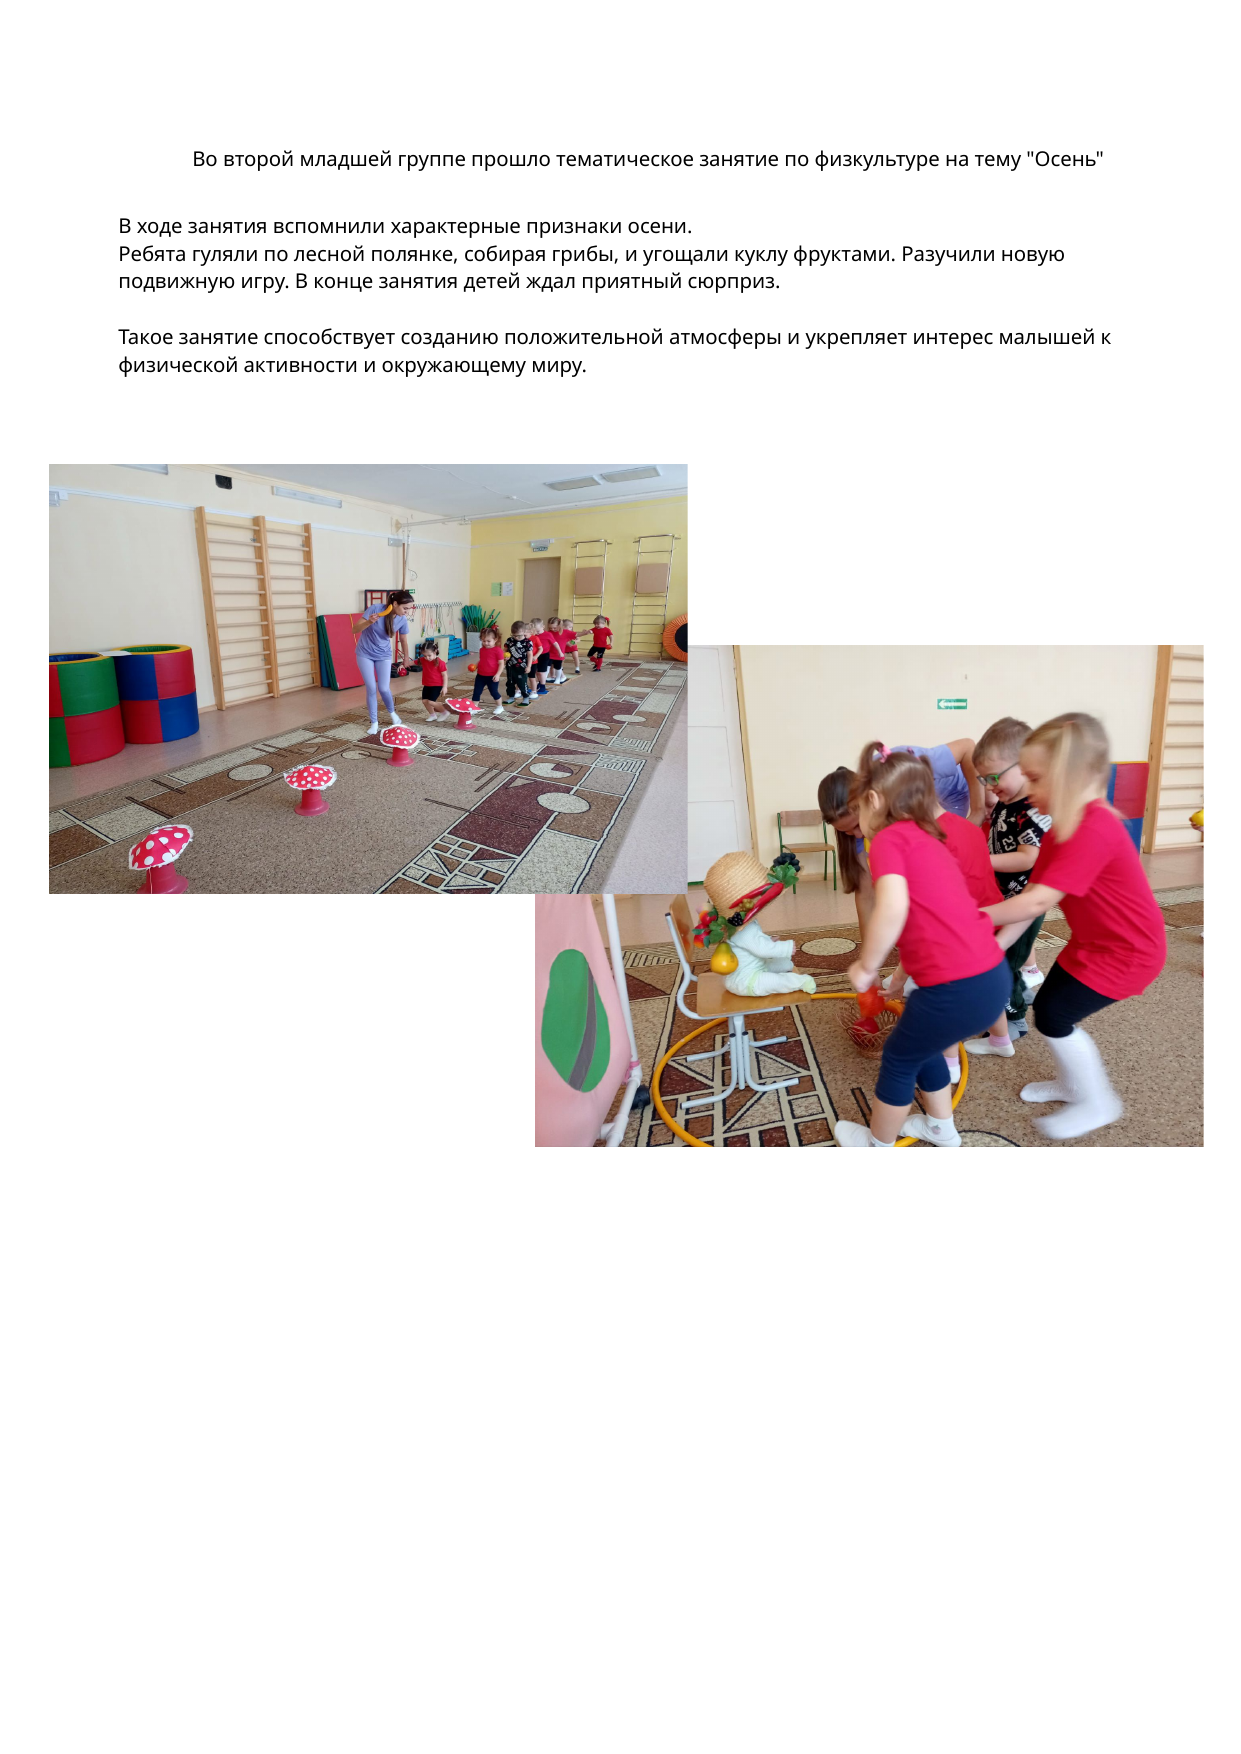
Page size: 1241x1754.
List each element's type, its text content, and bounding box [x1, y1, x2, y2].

picture [49, 464, 1204, 1147]
text Во второй младшей группе прошло тематическое занятие по физкультуре на тему "Осень" В ходе занятия вспомнили характерные признаки осени. Ребята гуляли по лесной полянке, собирая грибы, и угощали куклу фруктами. Разучили новую подвижную игру. В конце занятия детей ждал приятный сюрприз. Такое занятие способствует созданию положительной атмосферы и укрепляет интерес малышей к физической активности и окружающему миру. [118, 144, 1181, 378]
